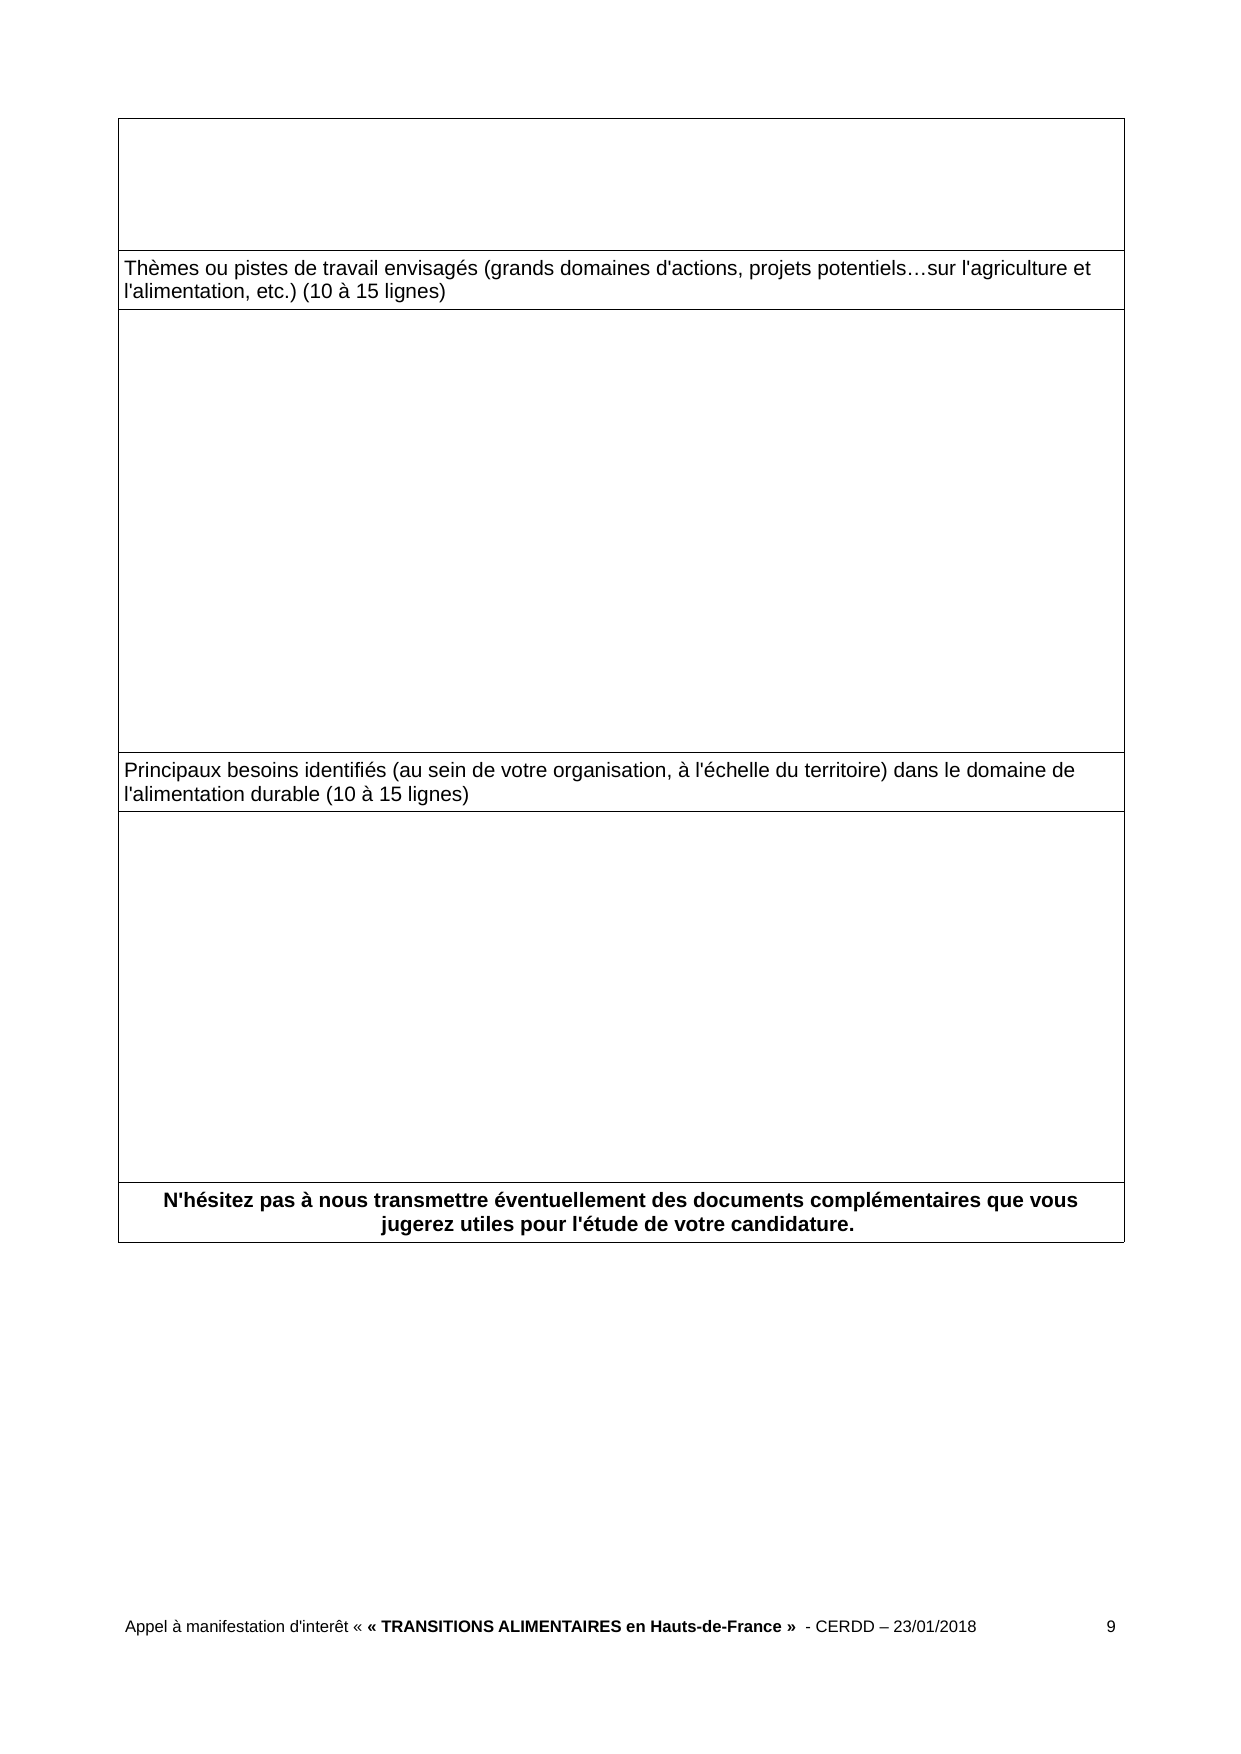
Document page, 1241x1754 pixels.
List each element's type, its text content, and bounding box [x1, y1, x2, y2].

table_cell Thèmes ou pistes de travail envisagés (grands domaines d'actions, projets potentiels…sur l'agriculture et l'alimentation, etc.) (10 à 15 lignes) [119, 251, 1124, 309]
table_cell N'hésitez pas à nous transmettre éventuellement des documents complémentaires que vous jugerez utiles pour l'étude de votre candidature. [119, 1183, 1124, 1242]
table_cell [119, 310, 1124, 752]
table_cell [119, 119, 1124, 249]
table_cell [119, 812, 1124, 1182]
table_cell Principaux besoins identifiés (au sein de votre organisation, à l'échelle du territoire) dans le domaine de l'alimentation durable (10 à 15 lignes) [119, 753, 1124, 811]
